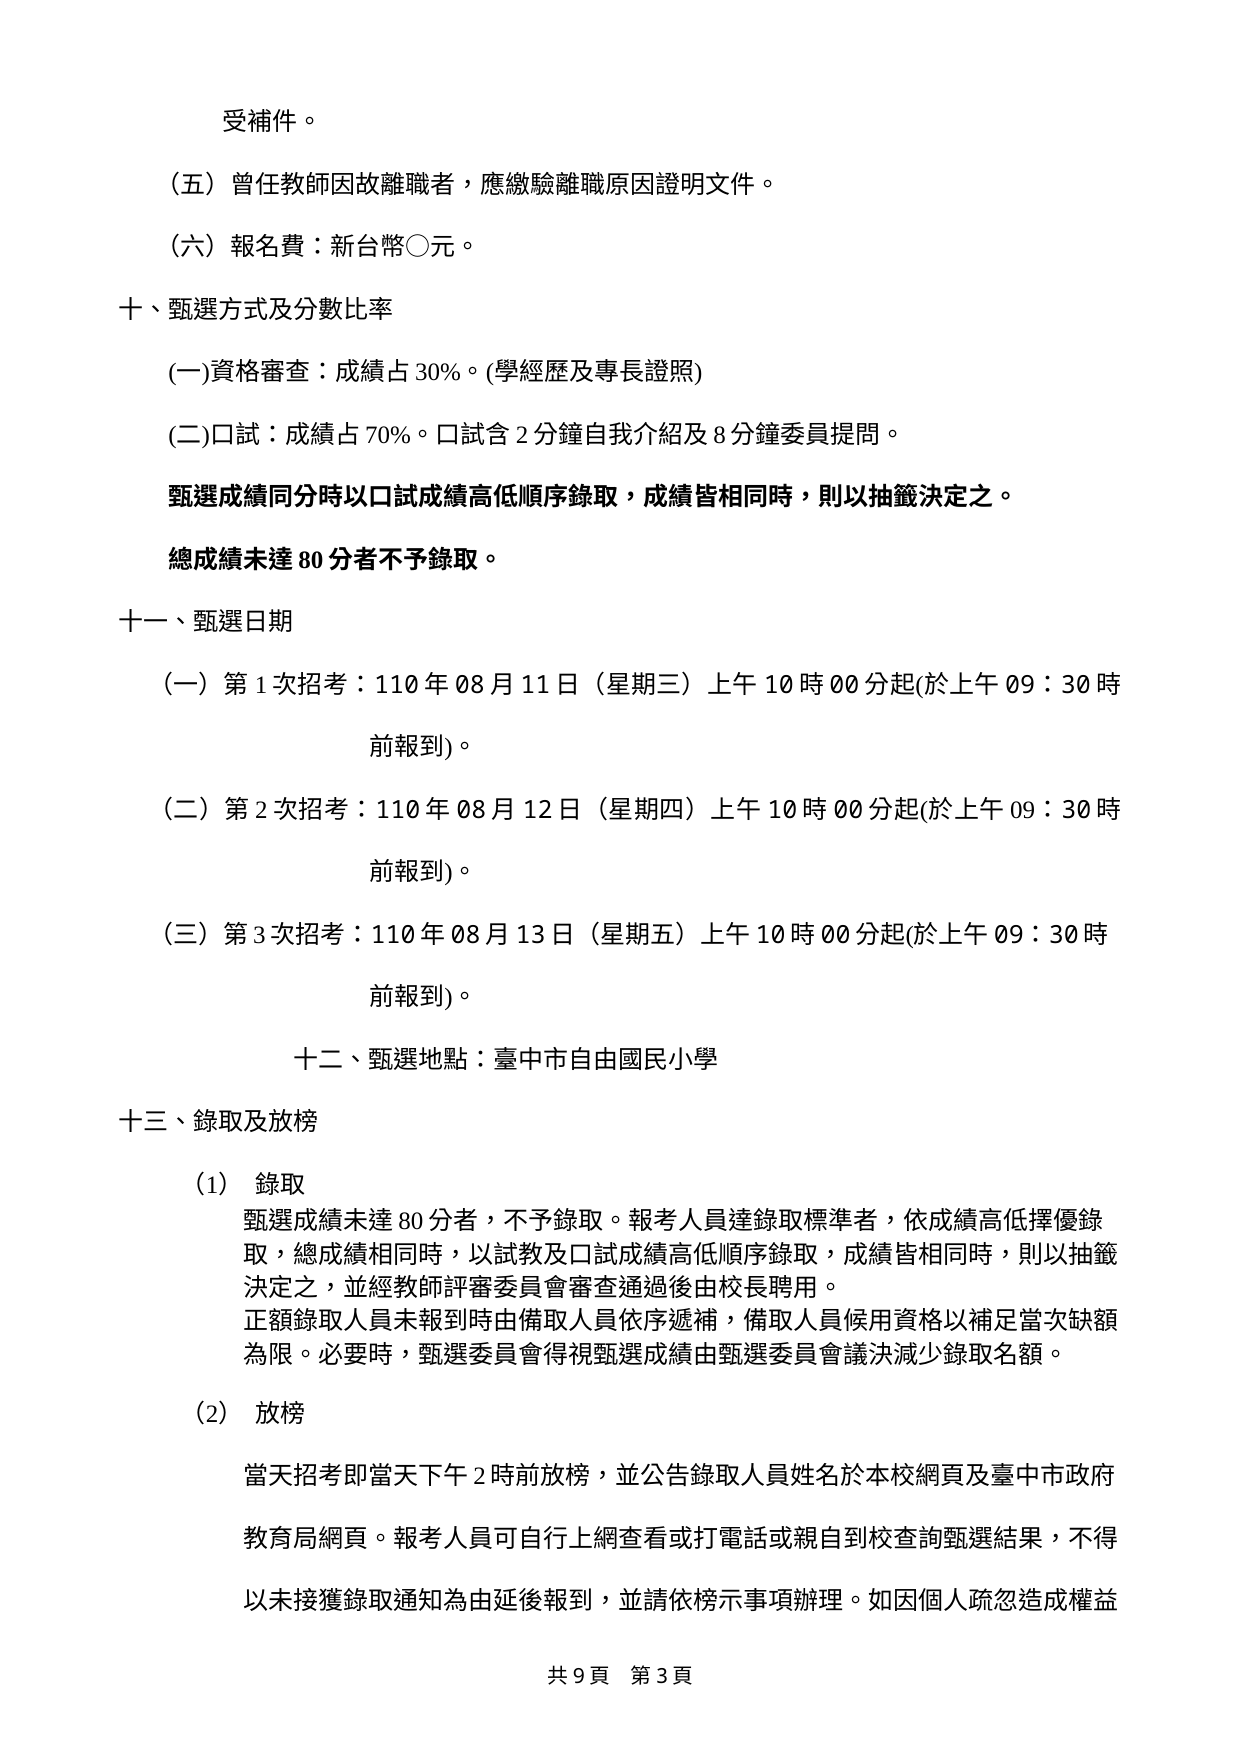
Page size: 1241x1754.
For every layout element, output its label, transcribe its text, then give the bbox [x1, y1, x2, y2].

list 錄取 [181, 1141, 1122, 1203]
text 甄選成績同分時以口試成績高低順序錄取，成績皆相同時，則以抽籤決定之。 [168, 453, 1122, 516]
text （二）第2次招考：110年08月12日（星期四）上午10時00分起(於上午09：30時前報到)。 [148, 766, 1122, 891]
text （一）第1次招考：110年08月11日（星期三）上午10時00分起(於上午09：30時前報到)。 [148, 641, 1122, 766]
text 十一、甄選日期 [118, 578, 1122, 641]
text 甄選成績未達80分者，不予錄取。報考人員達錄取標準者，依成績高低擇優錄取，總成績相同時，以試教及口試成績高低順序錄取，成績皆相同時，則以抽籤決定之，並經教師評審委員會審查通過後由校長聘用。 [243, 1203, 1122, 1303]
text 十二、甄選地點：臺中市自由國民小學 [293, 1016, 1122, 1078]
text 當天招考即當天下午2時前放榜，並公告錄取人員姓名於本校網頁及臺中市政府教育局網頁。報考人員可自行上網查看或打電話或親自到校查詢甄選結果，不得以未接獲錄取通知為由延後報到，並請依榜示事項辦理。如因個人疏忽造成權益 [243, 1432, 1122, 1620]
text 十三、錄取及放榜 [118, 1078, 1122, 1141]
text 正額錄取人員未報到時由備取人員依序遞補，備取人員候用資格以補足當次缺額為限。必要時，甄選委員會得視甄選成績由甄選委員會議決減少錄取名額。 [243, 1303, 1122, 1370]
text （三）第3次招考：110年08月13日（星期五）上午10時00分起(於上午09：30時前報到)。 [148, 891, 1122, 1016]
text 十、甄選方式及分數比率 [118, 266, 1122, 328]
text 受補件。 [156, 78, 1122, 141]
text （五）曾任教師因故離職者，應繳驗離職原因證明文件。 [156, 141, 1122, 203]
text （六）報名費：新台幣○元。 [156, 203, 1122, 266]
text (一)資格審查：成績占30%。(學經歷及專長證照) [168, 328, 1122, 391]
text 總成績未達80分者不予錄取。 [168, 516, 1122, 578]
list 放榜 [181, 1370, 1122, 1432]
text (二)口試：成績占70%。口試含2分鐘自我介紹及8分鐘委員提問。 [168, 391, 1122, 453]
